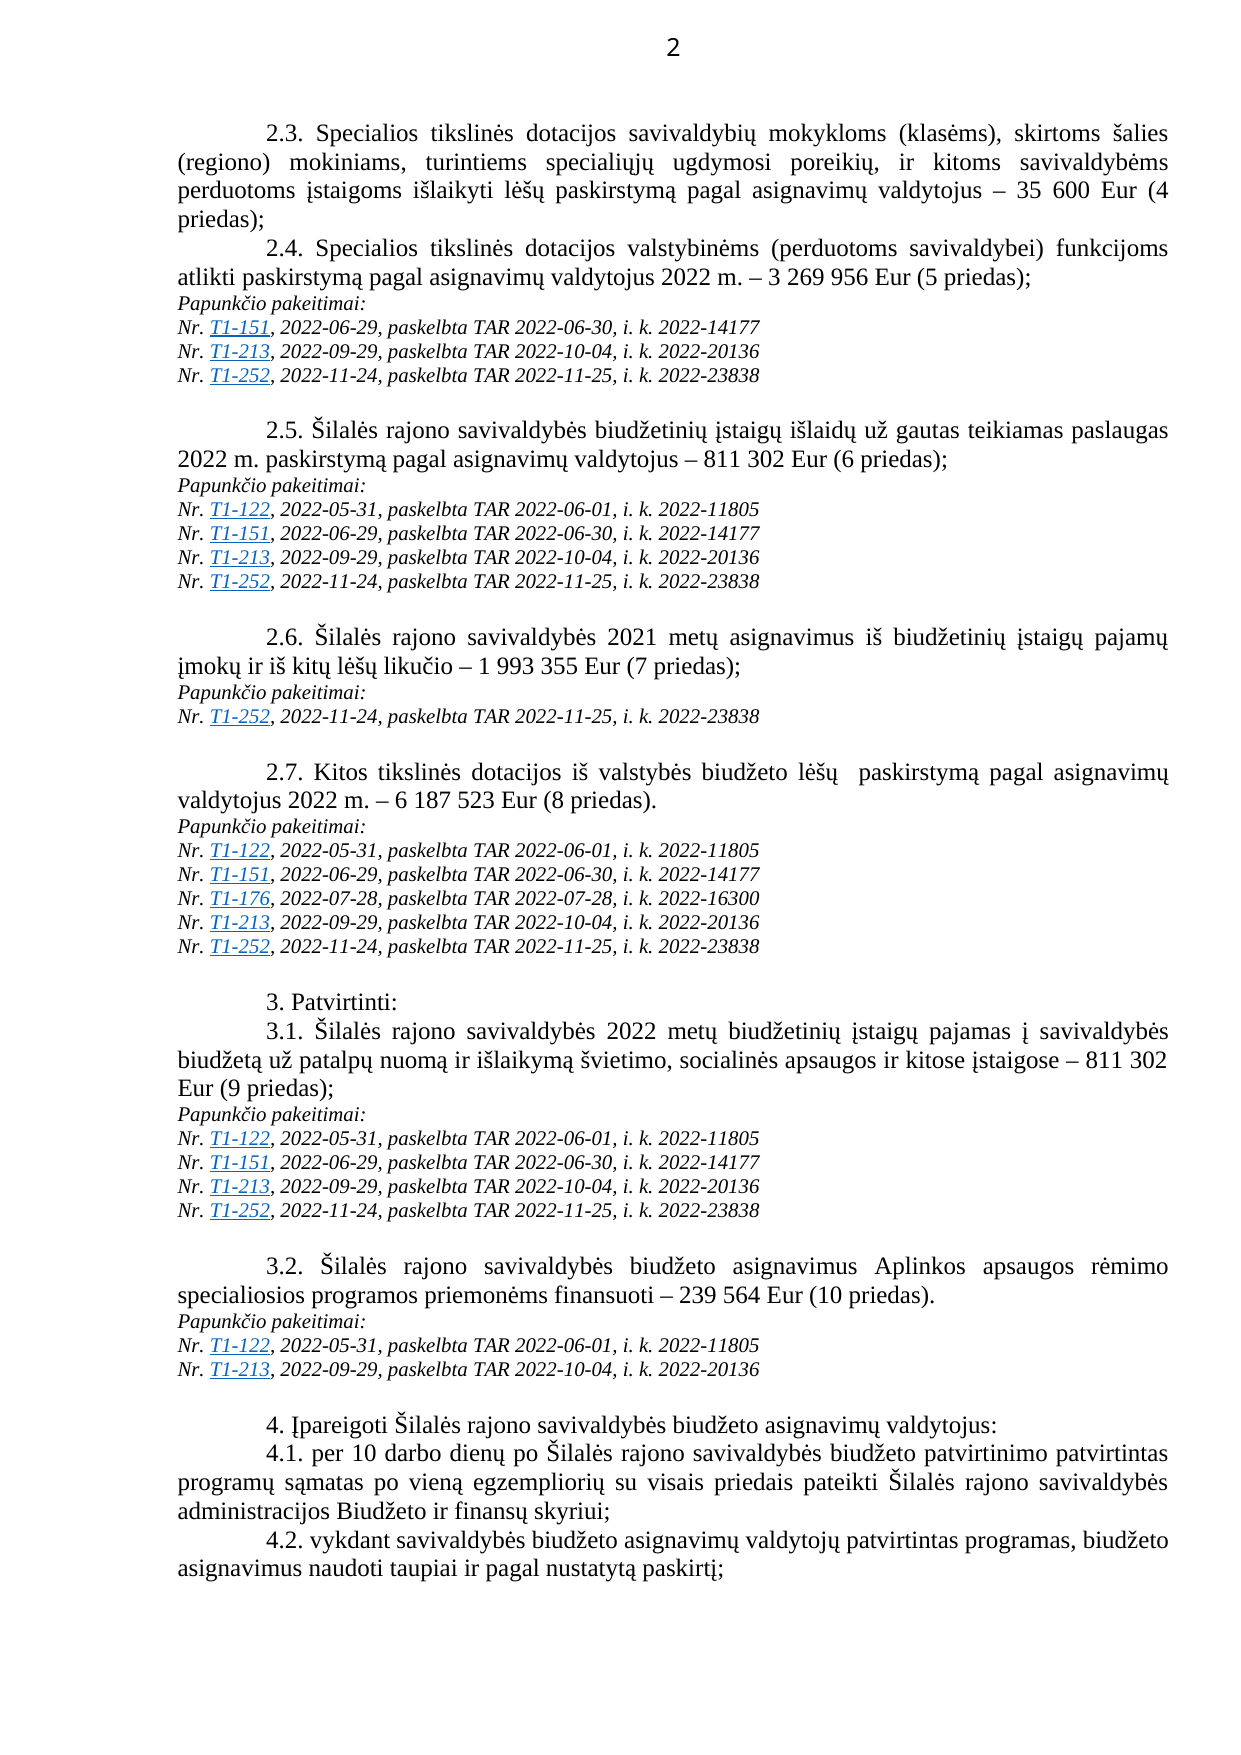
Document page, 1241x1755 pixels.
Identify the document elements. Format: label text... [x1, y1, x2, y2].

text Nr. T1-252, 2022-11-24, paskelbta TAR 2022-11-25, i. k. 2022-23838 [177, 704, 1169, 728]
text 3.1. Šilalės rajono savivaldybės 2022 metų biudžetinių įstaigų pajamas į savivaldybės biudžetą už patalpų nuomą ir išlaikymą švietimo, socialinės apsaugos ir kitose įstaigose – 811 302 Eur (9 priedas); [177, 1016, 1169, 1102]
text 2.5. Šilalės rajono savivaldybės biudžetinių įstaigų išlaidų už gautas teikiamas paslaugas 2022 m. paskirstymą pagal asignavimų valdytojus – 811 302 Eur (6 priedas); [177, 416, 1169, 473]
text Papunkčio pakeitimai: [177, 291, 1169, 315]
text Nr. T1-252, 2022-11-24, paskelbta TAR 2022-11-25, i. k. 2022-23838 [177, 1198, 1169, 1222]
text 4.1. per 10 darbo dienų po Šilalės rajono savivaldybės biudžeto patvirtinimo patvirtintas programų sąmatas po vieną egzempliorių su visais priedais pateikti Šilalės rajono savivaldybės administracijos Biudžeto ir finansų skyriui; [177, 1438, 1169, 1525]
text Nr. T1-151, 2022-06-29, paskelbta TAR 2022-06-30, i. k. 2022-14177 [177, 862, 1169, 886]
text Nr. T1-213, 2022-09-29, paskelbta TAR 2022-10-04, i. k. 2022-20136 [177, 1174, 1169, 1198]
text Nr. T1-252, 2022-11-24, paskelbta TAR 2022-11-25, i. k. 2022-23838 [177, 569, 1169, 593]
text Nr. T1-213, 2022-09-29, paskelbta TAR 2022-10-04, i. k. 2022-20136 [177, 1357, 1169, 1381]
text Papunkčio pakeitimai: [177, 680, 1169, 704]
text 3. Patvirtinti: [177, 987, 1169, 1016]
text Nr. T1-252, 2022-11-24, paskelbta TAR 2022-11-25, i. k. 2022-23838 [177, 363, 1169, 387]
text Nr. T1-122, 2022-05-31, paskelbta TAR 2022-06-01, i. k. 2022-11805 [177, 1333, 1169, 1357]
text Nr. T1-151, 2022-06-29, paskelbta TAR 2022-06-30, i. k. 2022-14177 [177, 1150, 1169, 1174]
text 4.2. vykdant savivaldybės biudžeto asignavimų valdytojų patvirtintas programas, biudžeto asignavimus naudoti taupiai ir pagal nustatytą paskirtį; [177, 1525, 1169, 1582]
text 4. Įpareigoti Šilalės rajono savivaldybės biudžeto asignavimų valdytojus: [177, 1410, 1169, 1438]
text Nr. T1-252, 2022-11-24, paskelbta TAR 2022-11-25, i. k. 2022-23838 [177, 934, 1169, 958]
text Nr. T1-122, 2022-05-31, paskelbta TAR 2022-06-01, i. k. 2022-11805 [177, 1126, 1169, 1150]
text Papunkčio pakeitimai: [177, 473, 1169, 497]
text Nr. T1-151, 2022-06-29, paskelbta TAR 2022-06-30, i. k. 2022-14177 [177, 521, 1169, 545]
text Papunkčio pakeitimai: [177, 814, 1169, 838]
text Papunkčio pakeitimai: [177, 1102, 1169, 1126]
text Nr. T1-213, 2022-09-29, paskelbta TAR 2022-10-04, i. k. 2022-20136 [177, 545, 1169, 569]
text 2.7. Kitos tikslinės dotacijos iš valstybės biudžeto lėšų paskirstymą pagal asignavimų valdytojus 2022 m. – 6 187 523 Eur (8 priedas). [177, 757, 1169, 814]
text 2.6. Šilalės rajono savivaldybės 2021 metų asignavimus iš biudžetinių įstaigų pajamų įmokų ir iš kitų lėšų likučio – 1 993 355 Eur (7 priedas); [177, 622, 1169, 680]
text Nr. T1-213, 2022-09-29, paskelbta TAR 2022-10-04, i. k. 2022-20136 [177, 339, 1169, 363]
text Nr. T1-151, 2022-06-29, paskelbta TAR 2022-06-30, i. k. 2022-14177 [177, 315, 1169, 339]
text 3.2. Šilalės rajono savivaldybės biudžeto asignavimus Aplinkos apsaugos rėmimo specialiosios programos priemonėms finansuoti – 239 564 Eur (10 priedas). [177, 1251, 1169, 1309]
text Nr. T1-122, 2022-05-31, paskelbta TAR 2022-06-01, i. k. 2022-11805 [177, 497, 1169, 521]
text Nr. T1-176, 2022-07-28, paskelbta TAR 2022-07-28, i. k. 2022-16300 [177, 886, 1169, 910]
text Papunkčio pakeitimai: [177, 1309, 1169, 1333]
text Nr. T1-122, 2022-05-31, paskelbta TAR 2022-06-01, i. k. 2022-11805 [177, 838, 1169, 862]
text 2.4. Specialios tikslinės dotacijos valstybinėms (perduotoms savivaldybei) funkcijoms atlikti paskirstymą pagal asignavimų valdytojus 2022 m. – 3 269 956 Eur (5 priedas); [177, 233, 1169, 291]
text Nr. T1-213, 2022-09-29, paskelbta TAR 2022-10-04, i. k. 2022-20136 [177, 910, 1169, 934]
text 2.3. Specialios tikslinės dotacijos savivaldybių mokykloms (klasėms), skirtoms šalies (regiono) mokiniams, turintiems specialiųjų ugdymosi poreikių, ir kitoms savivaldybėms perduotoms įstaigoms išlaikyti lėšų paskirstymą pagal asignavimų valdytojus – 35 600 Eur (4 priedas); [177, 118, 1169, 233]
